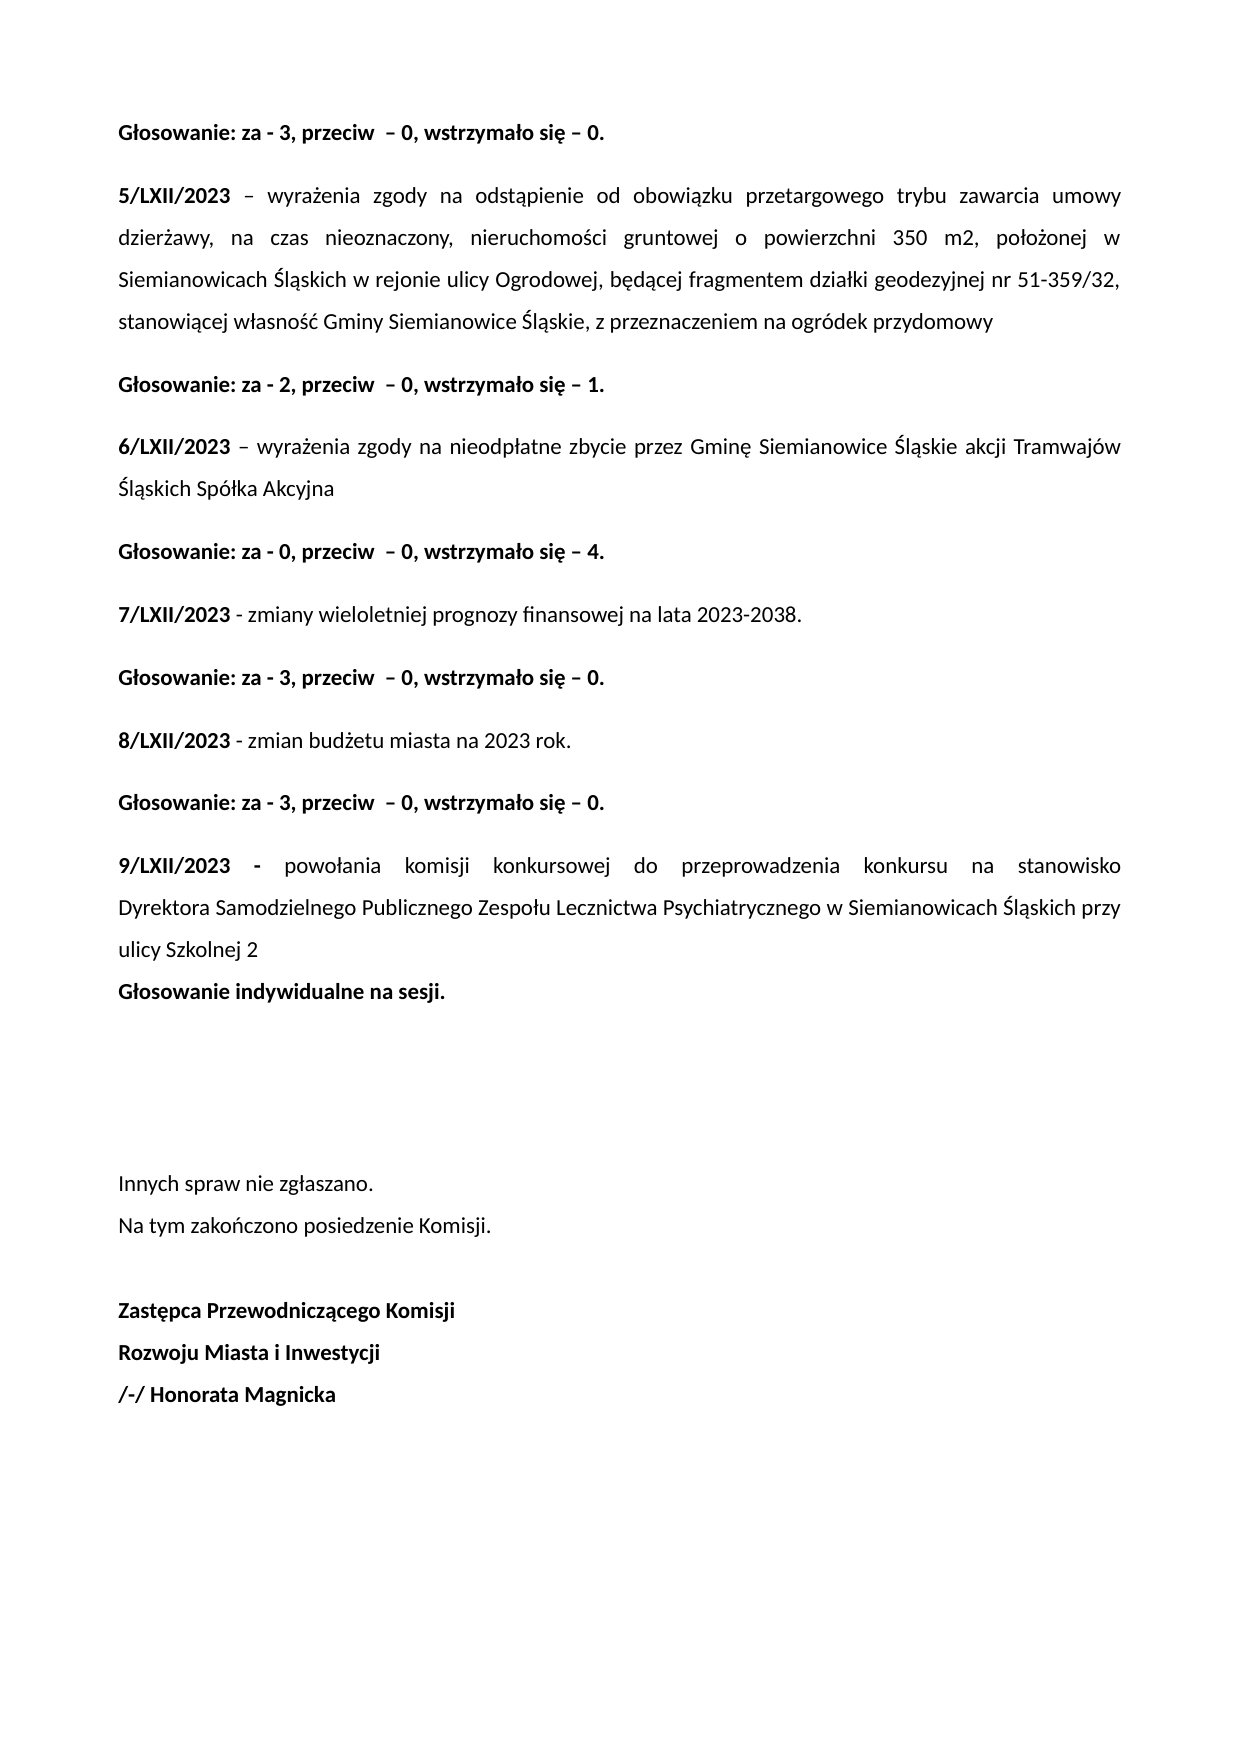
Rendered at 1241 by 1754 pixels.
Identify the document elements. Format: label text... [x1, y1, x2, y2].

text 6/LXII/2023 – wyrażenia zgody na nieodpłatne zbycie przez Gminę Siemianowice Śląskie akcji Tramwajów Śląskich Spółka Akcyjna [118, 432, 1122, 502]
text Głosowanie: za - 2, przeciw – 0, wstrzymało się – 1. [118, 370, 1122, 398]
text Zastępca Przewodniczącego Komisji [118, 1296, 1122, 1324]
text 9/LXII/2023 - powołania komisji konkursowej do przeprowadzenia konkursu na stanowisko Dyrektora Samodzielnego Publicznego Zespołu Lecznictwa Psychiatrycznego w Siemianowicach Śląskich przy ulicy Szkolnej 2 [118, 851, 1122, 963]
text 7/LXII/2023 - zmiany wieloletniej prognozy finansowej na lata 2023-2038. [118, 600, 1122, 628]
text /-/ Honorata Magnicka [118, 1380, 1122, 1408]
text Głosowanie: za - 3, przeciw – 0, wstrzymało się – 0. [118, 118, 1122, 146]
text Głosowanie indywidualne na sesji. [118, 977, 1122, 1005]
text Rozwoju Miasta i Inwestycji [118, 1338, 1122, 1366]
text Głosowanie: za - 3, przeciw – 0, wstrzymało się – 0. [118, 663, 1122, 691]
text Głosowanie: za - 3, przeciw – 0, wstrzymało się – 0. [118, 788, 1122, 817]
text Innych spraw nie zgłaszano. [118, 1169, 1122, 1197]
text 8/LXII/2023 - zmian budżetu miasta na 2023 rok. [118, 726, 1122, 754]
text Głosowanie: za - 0, przeciw – 0, wstrzymało się – 4. [118, 537, 1122, 565]
text 5/LXII/2023 – wyrażenia zgody na odstąpienie od obowiązku przetargowego trybu zawarcia umowy dzierżawy, na czas nieoznaczony, nieruchomości gruntowej o powierzchni 350 m2, położonej w Siemianowicach Śląskich w rejonie ulicy Ogrodowej, będącej fragmentem działki geodezyjnej nr 51-359/32, stanowiącej własność Gminy Siemianowice Śląskie, z przeznaczeniem na ogródek przydomowy [118, 181, 1122, 335]
text Na tym zakończono posiedzenie Komisji. [118, 1211, 1122, 1239]
